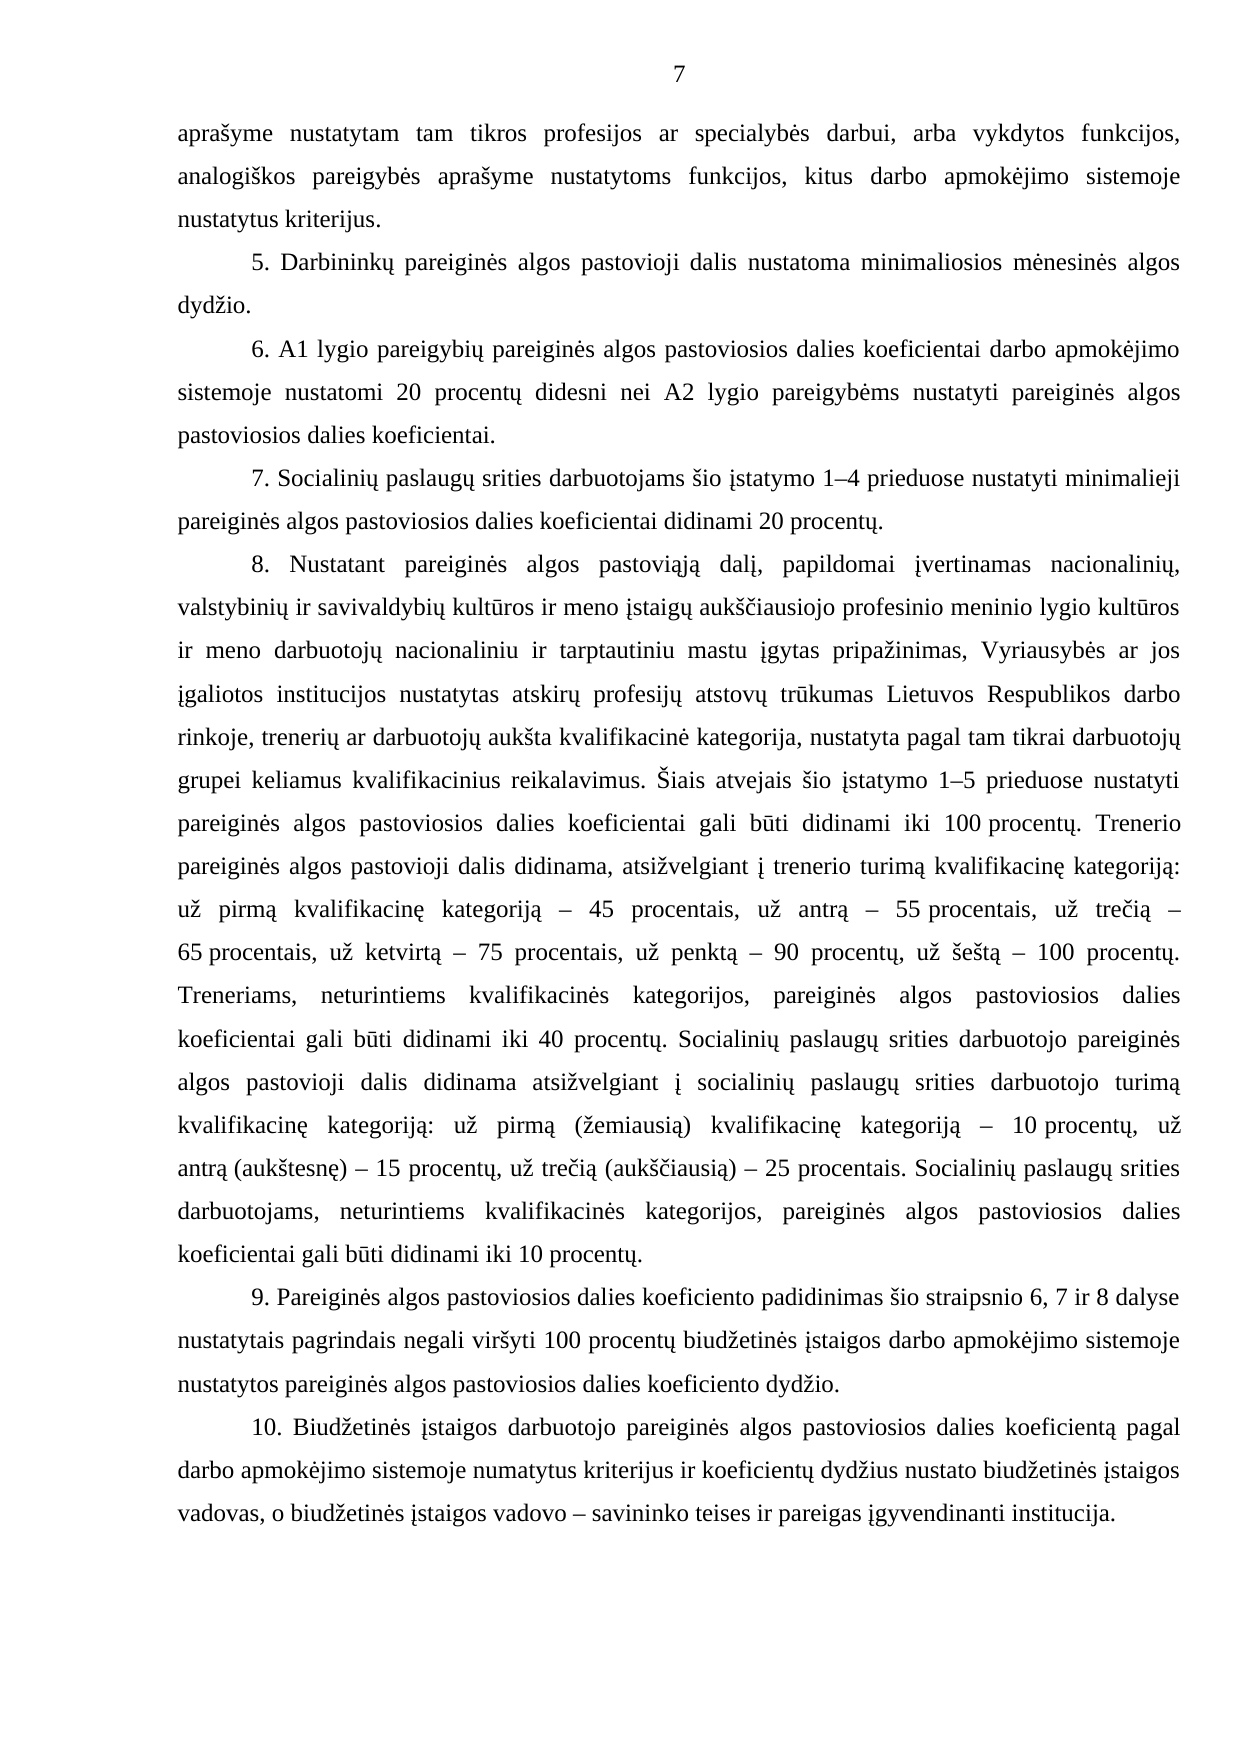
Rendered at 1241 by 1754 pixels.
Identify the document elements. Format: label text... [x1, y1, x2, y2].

text 5. Darbininkų pareiginės algos pastovioji dalis nustatoma minimaliosios mėnesinės algos dydžio. [177, 247, 1181, 319]
text 7. Socialinių paslaugų srities darbuotojams šio įstatymo 1–4 prieduose nustatyti minimalieji pareiginės algos pastoviosios dalies koeficientai didinami 20 procentų. [177, 463, 1181, 535]
text 6. A1 lygio pareigybių pareiginės algos pastoviosios dalies koeficientai darbo apmokėjimo sistemoje nustatomi 20 procentų didesni nei A2 lygio pareigybėms nustatyti pareiginės algos pastoviosios dalies koeficientai. [177, 334, 1181, 449]
text aprašyme nustatytam tam tikros profesijos ar specialybės darbui, arba vykdytos funkcijos, analogiškos pareigybės aprašyme nustatytoms funkcijos, kitus darbo apmokėjimo sistemoje nustatytus kriterijus. [177, 118, 1181, 233]
text 10. Biudžetinės įstaigos darbuotojo pareiginės algos pastoviosios dalies koeficientą pagal darbo apmokėjimo sistemoje numatytus kriterijus ir koeficientų dydžius nustato biudžetinės įstaigos vadovas, o biudžetinės įstaigos vadovo – savininko teises ir pareigas įgyvendinanti institucija. [177, 1412, 1181, 1527]
text 9. Pareiginės algos pastoviosios dalies koeficiento padidinimas šio straipsnio 6, 7 ir 8 dalyse nustatytais pagrindais negali viršyti 100 procentų biudžetinės įstaigos darbo apmokėjimo sistemoje nustatytos pareiginės algos pastoviosios dalies koeficiento dydžio. [177, 1282, 1181, 1397]
text 8. Nustatant pareiginės algos pastoviąją dalį, papildomai įvertinamas nacionalinių, valstybinių ir savivaldybių kultūros ir meno įstaigų aukščiausiojo profesinio meninio lygio kultūros ir meno darbuotojų nacionaliniu ir tarptautiniu mastu įgytas pripažinimas, Vyriausybės ar jos įgaliotos institucijos nustatytas atskirų profesijų atstovų trūkumas Lietuvos Respublikos darbo rinkoje, trenerių ar darbuotojų aukšta kvalifikacinė kategorija, nustatyta pagal tam tikrai darbuotojų grupei keliamus kvalifikacinius reikalavimus. Šiais atvejais šio įstatymo 1–5 prieduose nustatyti pareiginės algos pastoviosios dalies koeficientai gali būti didinami iki 100 procentų. Trenerio pareiginės algos pastovioji dalis didinama, atsižvelgiant į trenerio turimą kvalifikacinę kategoriją: už pirmą kvalifikacinę kategoriją ‒ 45 procentais, už antrą – 55 procentais, už trečią – 65 procentais, už ketvirtą – 75 procentais, už penktą – 90 procentų, už šeštą – 100 procentų. Treneriams, neturintiems kvalifikacinės kategorijos, pareiginės algos pastoviosios dalies koeficientai gali būti didinami iki 40 procentų. Socialinių paslaugų srities darbuotojo pareiginės algos pastovioji dalis didinama atsižvelgiant į socialinių paslaugų srities darbuotojo turimą kvalifikacinę kategoriją: už pirmą (žemiausią) kvalifikacinę kategoriją – 10 procentų, už antrą (aukštesnę) – 15 procentų, už trečią (aukščiausią) – 25 procentais. Socialinių paslaugų srities darbuotojams, neturintiems kvalifikacinės kategorijos, pareiginės algos pastoviosios dalies koeficientai gali būti didinami iki 10 procentų. [177, 549, 1181, 1268]
